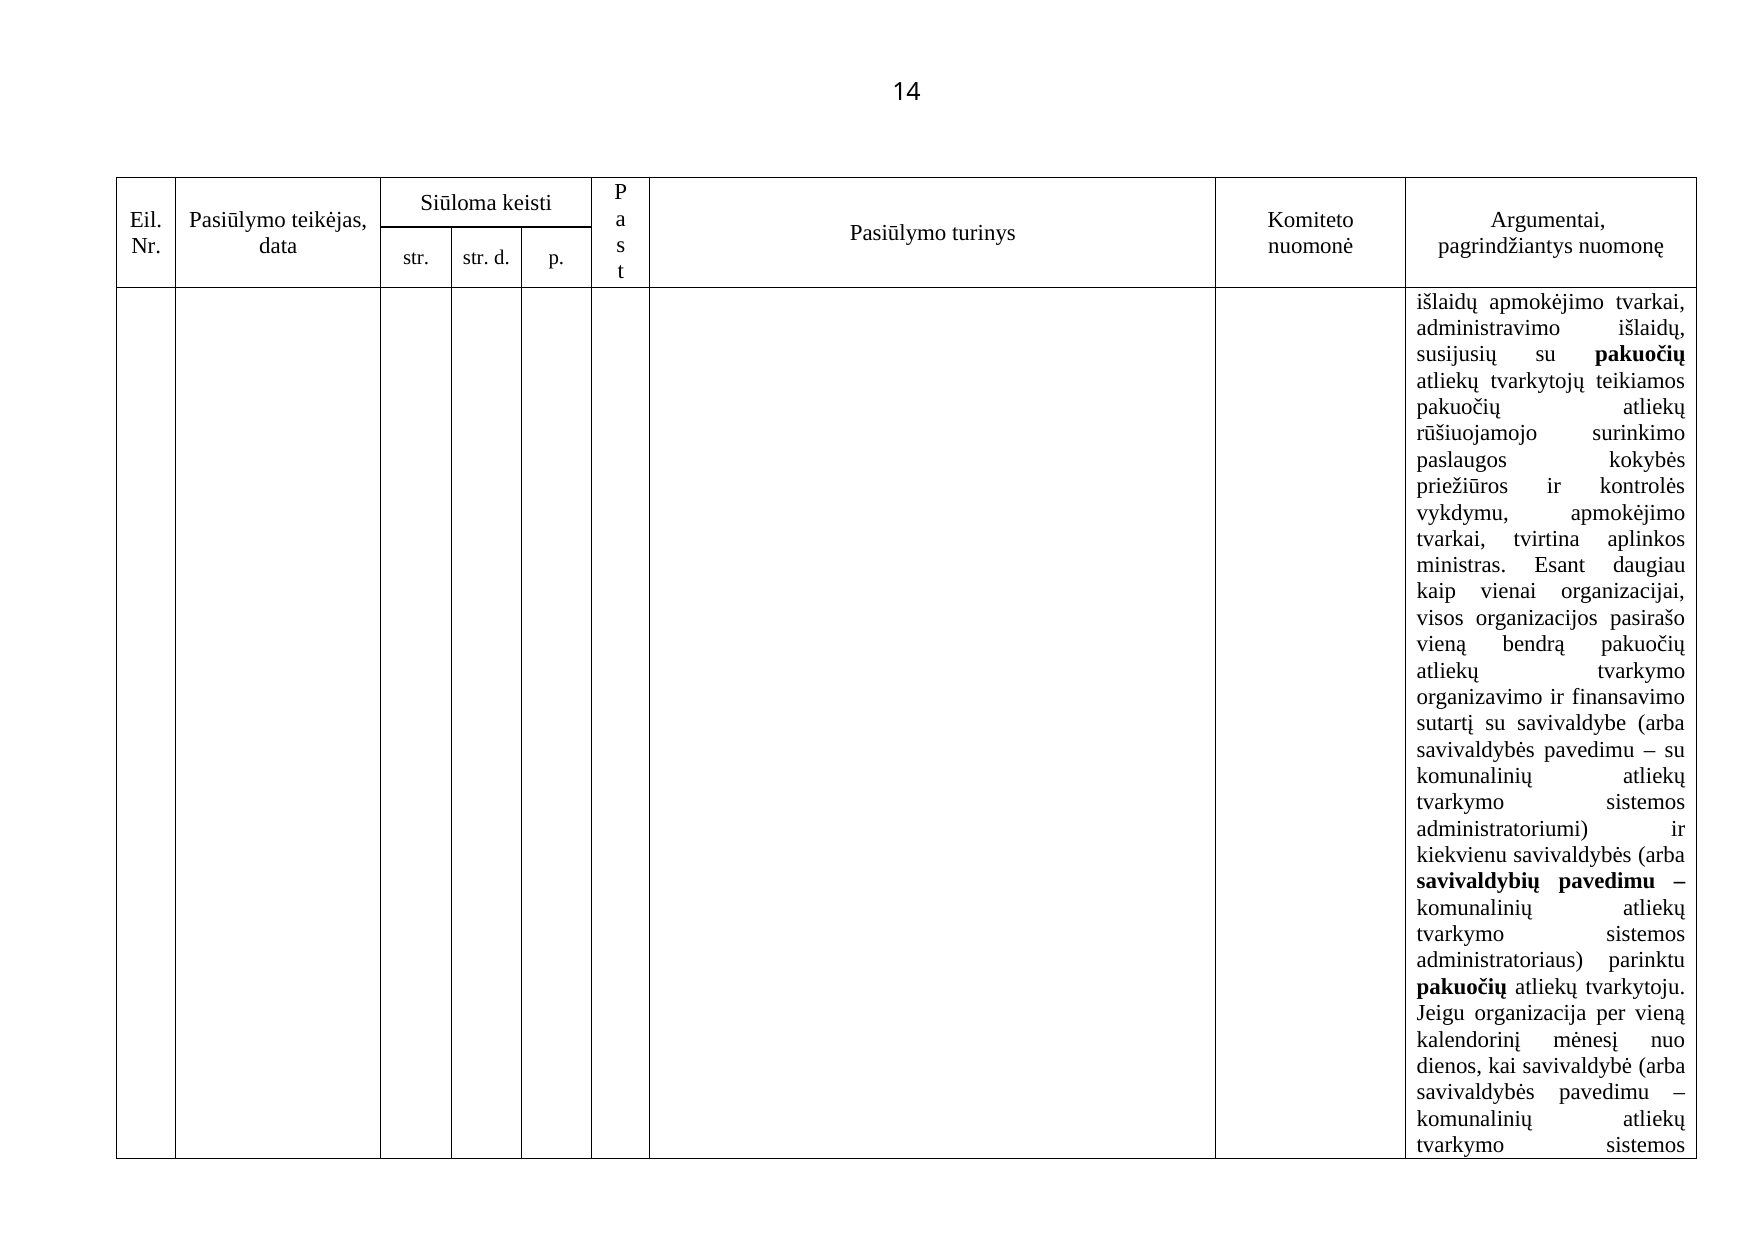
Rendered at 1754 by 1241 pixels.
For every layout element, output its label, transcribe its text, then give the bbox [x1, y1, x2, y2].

table_cell [650, 288, 1215, 1157]
table_cell str. d. [452, 228, 521, 287]
table_cell išlaidų apmokėjimo tvarkai, administravimo išlaidų, susijusių su pakuočių atliekų tvarkytojų teikiamos pakuočių atliekų rūšiuojamojo surinkimo paslaugos kokybės priežiūros ir kontrolės vykdymu, apmokėjimo tvarkai, tvirtina aplinkos ministras. Esant daugiau kaip vienai organizacijai, visos organizacijos pasirašo vieną bendrą pakuočių atliekų tvarkymo organizavimo ir finansavimo sutartį su savivaldybe (arba savivaldybės pavedimu – su komunalinių atliekų tvarkymo sistemos administratoriumi) ir kiekvienu savivaldybės (arba savivaldybių pavedimu – komunalinių atliekų tvarkymo sistemos administratoriaus) parinktu pakuočių atliekų tvarkytoju. Jeigu organizacija per vieną kalendorinį mėnesį nuo dienos, kai savivaldybė (arba savivaldybės pavedimu – komunalinių atliekų tvarkymo sistemos [1406, 288, 1696, 1157]
table_cell [452, 288, 521, 1157]
table_cell [592, 288, 649, 1157]
table_cell [176, 288, 380, 1157]
table_header Eil. Nr. [117, 178, 175, 287]
table_header Argumentai, pagrindžiantys nuomonę [1406, 178, 1696, 287]
table_header Pastabos [592, 178, 649, 287]
table_cell [381, 288, 451, 1157]
table_header Siūloma keisti [381, 178, 591, 226]
table_header Komiteto nuomonė [1216, 178, 1405, 287]
table_header Pasiūlymo turinys [650, 178, 1215, 287]
table_cell p. [522, 228, 591, 287]
table_cell [522, 288, 591, 1157]
table_header Pasiūlymo teikėjas, data [176, 178, 380, 287]
table_cell [1216, 288, 1405, 1157]
table_cell str. [381, 228, 451, 287]
table_cell [117, 288, 175, 1157]
